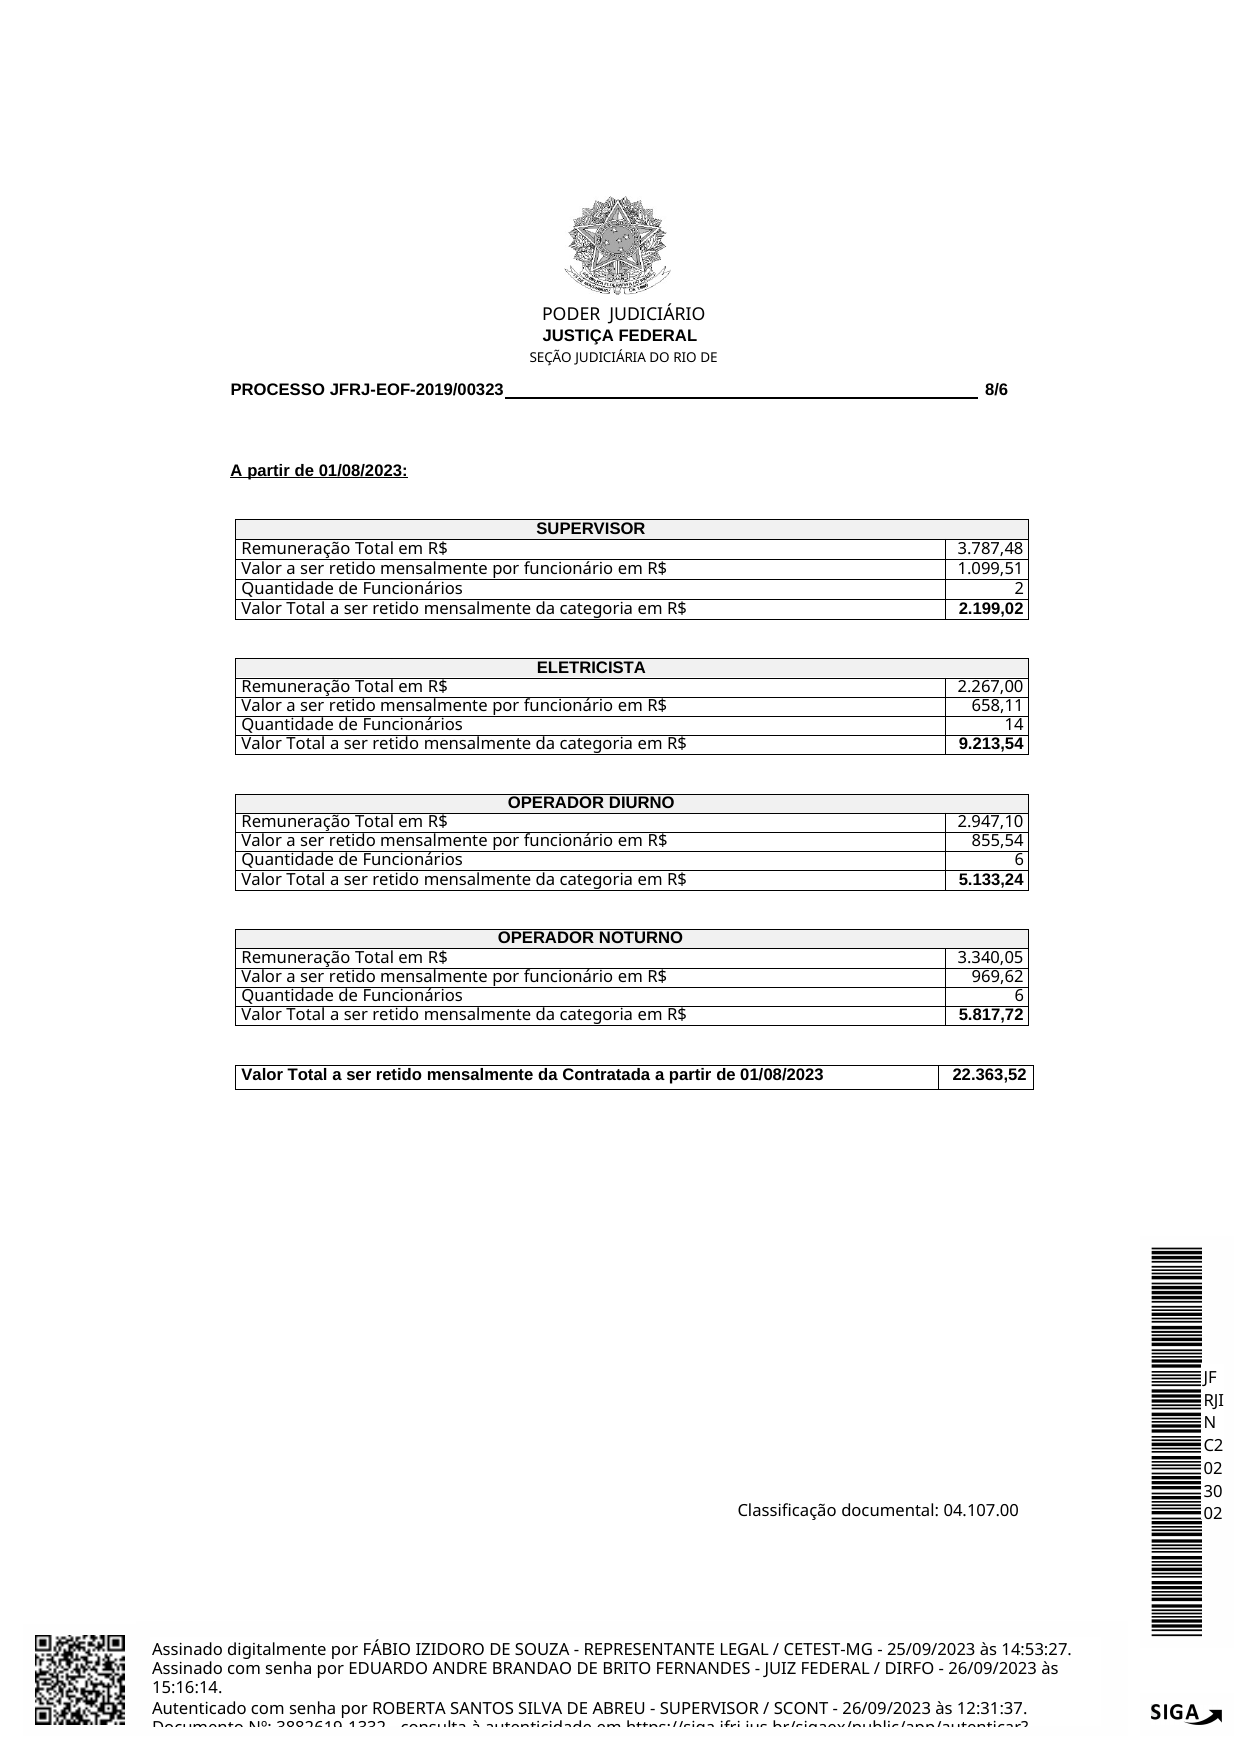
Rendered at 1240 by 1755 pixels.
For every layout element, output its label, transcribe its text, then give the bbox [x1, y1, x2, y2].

table_cell 6 [946, 988, 1028, 1006]
table_cell Remuneração Total em R$ [236, 679, 945, 697]
table_cell Valor a ser retido mensalmente por funcionário em R$ [236, 698, 945, 716]
table_cell Quantidade de Funcionários [236, 988, 945, 1006]
table_cell Valor Total a ser retido mensalmente da categoria em R$ [236, 871, 945, 890]
table_cell 2.199,02 [946, 600, 1028, 619]
table_cell 9.213,54 [946, 736, 1028, 754]
table_cell 2.947,10 [946, 814, 1028, 832]
table_cell 1.099,51 [946, 560, 1028, 579]
table_cell 658,11 [946, 698, 1028, 716]
table_cell 855,54 [946, 833, 1028, 851]
table_cell Remuneração Total em R$ [236, 949, 945, 967]
table_cell 3.340,05 [946, 949, 1028, 967]
table_cell Valor a ser retido mensalmente por funcionário em R$ [236, 560, 945, 579]
table_cell 14 [946, 717, 1028, 735]
text Classificação documental: 04.107.00 [737, 1498, 1064, 1521]
table_cell 5.133,24 [946, 871, 1028, 890]
table_cell Valor Total a ser retido mensalmente da categoria em R$ [236, 1007, 945, 1025]
table_cell Quantidade de Funcionários [236, 717, 945, 735]
table_cell 2.267,00 [946, 679, 1028, 697]
table_cell 5.817,72 [946, 1007, 1028, 1025]
table_header OPERADOR NOTURNO [236, 930, 1028, 948]
subtitle A partir de 01/08/2023: [230, 461, 1064, 480]
table_header OPERADOR DIURNO [236, 795, 1028, 813]
table_cell Remuneração Total em R$ [236, 814, 945, 832]
table_header SUPERVISOR [236, 520, 1028, 539]
table_cell Valor Total a ser retido mensalmente da categoria em R$ [236, 600, 945, 619]
table_cell Quantidade de Funcionários [236, 852, 945, 870]
table_cell Remuneração Total em R$ [236, 540, 945, 559]
table_header ELETRICISTA [236, 659, 1028, 677]
table_cell Valor a ser retido mensalmente por funcionário em R$ [236, 833, 945, 851]
table_cell Valor Total a ser retido mensalmente da categoria em R$ [236, 736, 945, 754]
table_cell 969,62 [946, 969, 1028, 987]
table_cell 3.787,48 [946, 540, 1028, 559]
table_cell 6 [946, 852, 1028, 870]
text JFRJINC202300275 [1203, 1366, 1224, 1519]
table_cell Quantidade de Funcionários [236, 580, 945, 599]
table_cell Valor a ser retido mensalmente por funcionário em R$ [236, 969, 945, 987]
table_cell 2 [946, 580, 1028, 599]
